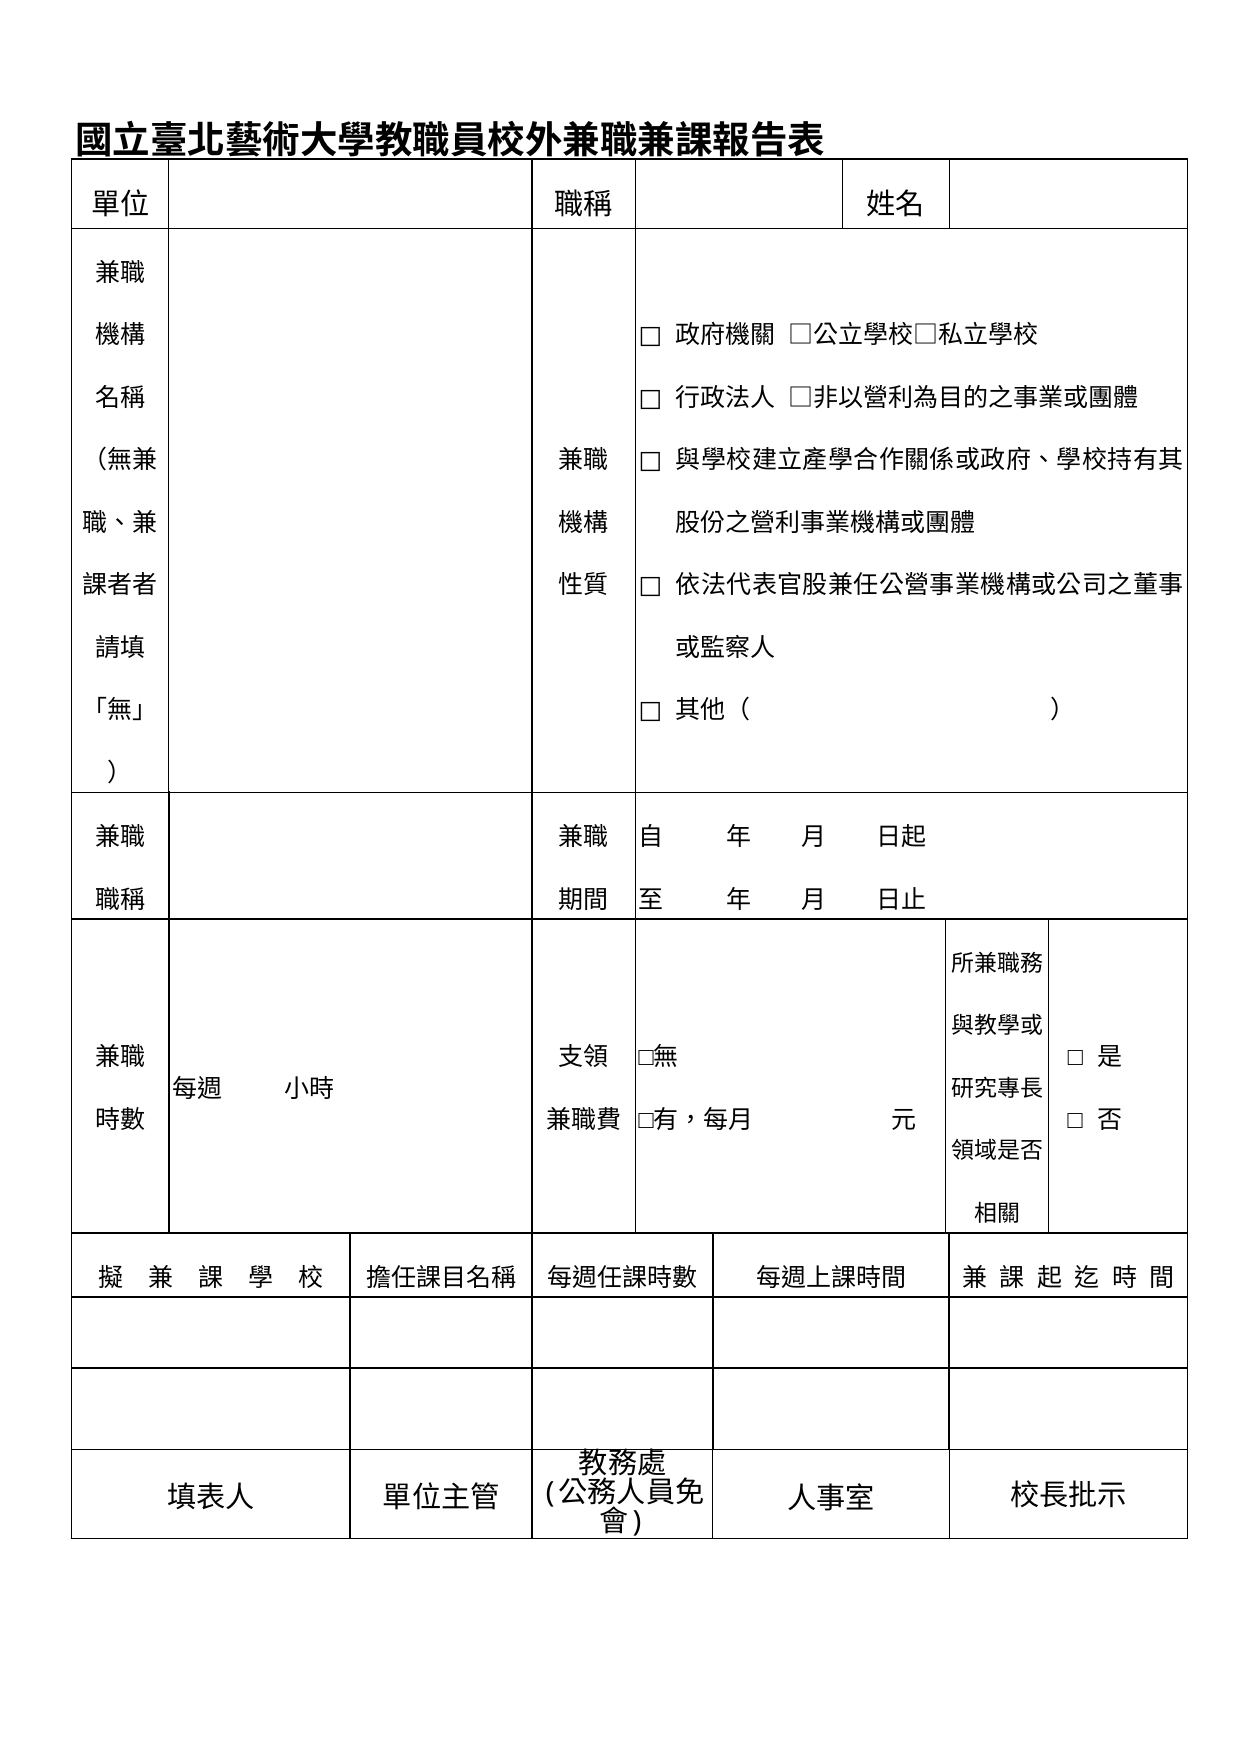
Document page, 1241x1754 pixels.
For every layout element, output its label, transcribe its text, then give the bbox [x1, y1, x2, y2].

table_cell 兼職 機構 性質 [533, 229, 635, 791]
table_cell 每週 小時 [170, 920, 531, 1232]
table_cell 單位主管 [351, 1450, 531, 1537]
table_cell 兼職 機構 名稱 （無兼職、兼課者者請填「無」） [72, 229, 168, 791]
table_cell [533, 1298, 712, 1367]
table_cell 每週任課時數 [533, 1234, 712, 1296]
table_cell 教務處 (公務人員免會) [533, 1450, 712, 1537]
table_header 單位 [72, 160, 168, 227]
table_cell 擔任課目名稱 [351, 1234, 531, 1296]
table_cell □無 □有，每月 元 [636, 920, 945, 1232]
table_cell □ 是 □ 否 [1049, 920, 1187, 1232]
table_cell [72, 1369, 349, 1448]
table_cell [950, 1369, 1187, 1448]
table_cell [72, 1298, 349, 1367]
table_cell 自 年 月 日起 至 年 月 日止 [636, 793, 1187, 918]
table_cell 兼 課 起 迄 時 間 [950, 1234, 1187, 1296]
table_header 姓名 [843, 160, 949, 227]
table_cell 政府機關 □公立學校□私立學校 行政法人 □非以營利為目的之事業或團體 與學校建立產學合作關係或政府、學校持有其股份之營利事業機構或團體 依法代表官股兼任公營事業機構或公司之董事或監察人 其他（ ） [636, 229, 1187, 791]
table_cell 支領 兼職費 [533, 920, 635, 1232]
table_cell 擬 兼 課 學 校 [72, 1234, 349, 1296]
table_header 職稱 [533, 160, 635, 227]
table_header [950, 160, 1187, 227]
table_cell [351, 1298, 531, 1367]
table_cell [169, 229, 531, 791]
table_cell 人事室 [713, 1450, 949, 1537]
table_cell 兼職 職稱 [72, 793, 168, 918]
table_cell 所兼職務與教學或研究專長領域是否相關 [946, 920, 1048, 1232]
table_cell [533, 1369, 712, 1448]
table_cell [170, 793, 531, 918]
table_cell 兼職 期間 [533, 793, 635, 918]
table_cell [714, 1298, 948, 1367]
table_cell 兼職 時數 [72, 920, 168, 1232]
table_cell 每週上課時間 [714, 1234, 948, 1296]
table_header [636, 160, 842, 227]
table_cell [714, 1369, 948, 1448]
table_cell 校長批示 [950, 1450, 1187, 1537]
table_cell 填表人 [72, 1450, 349, 1537]
table_header [169, 160, 531, 227]
table_cell [351, 1369, 531, 1448]
text 國立臺北藝術大學教職員校外兼職兼課報告表 [75, 96, 1165, 158]
table_cell [950, 1298, 1187, 1367]
